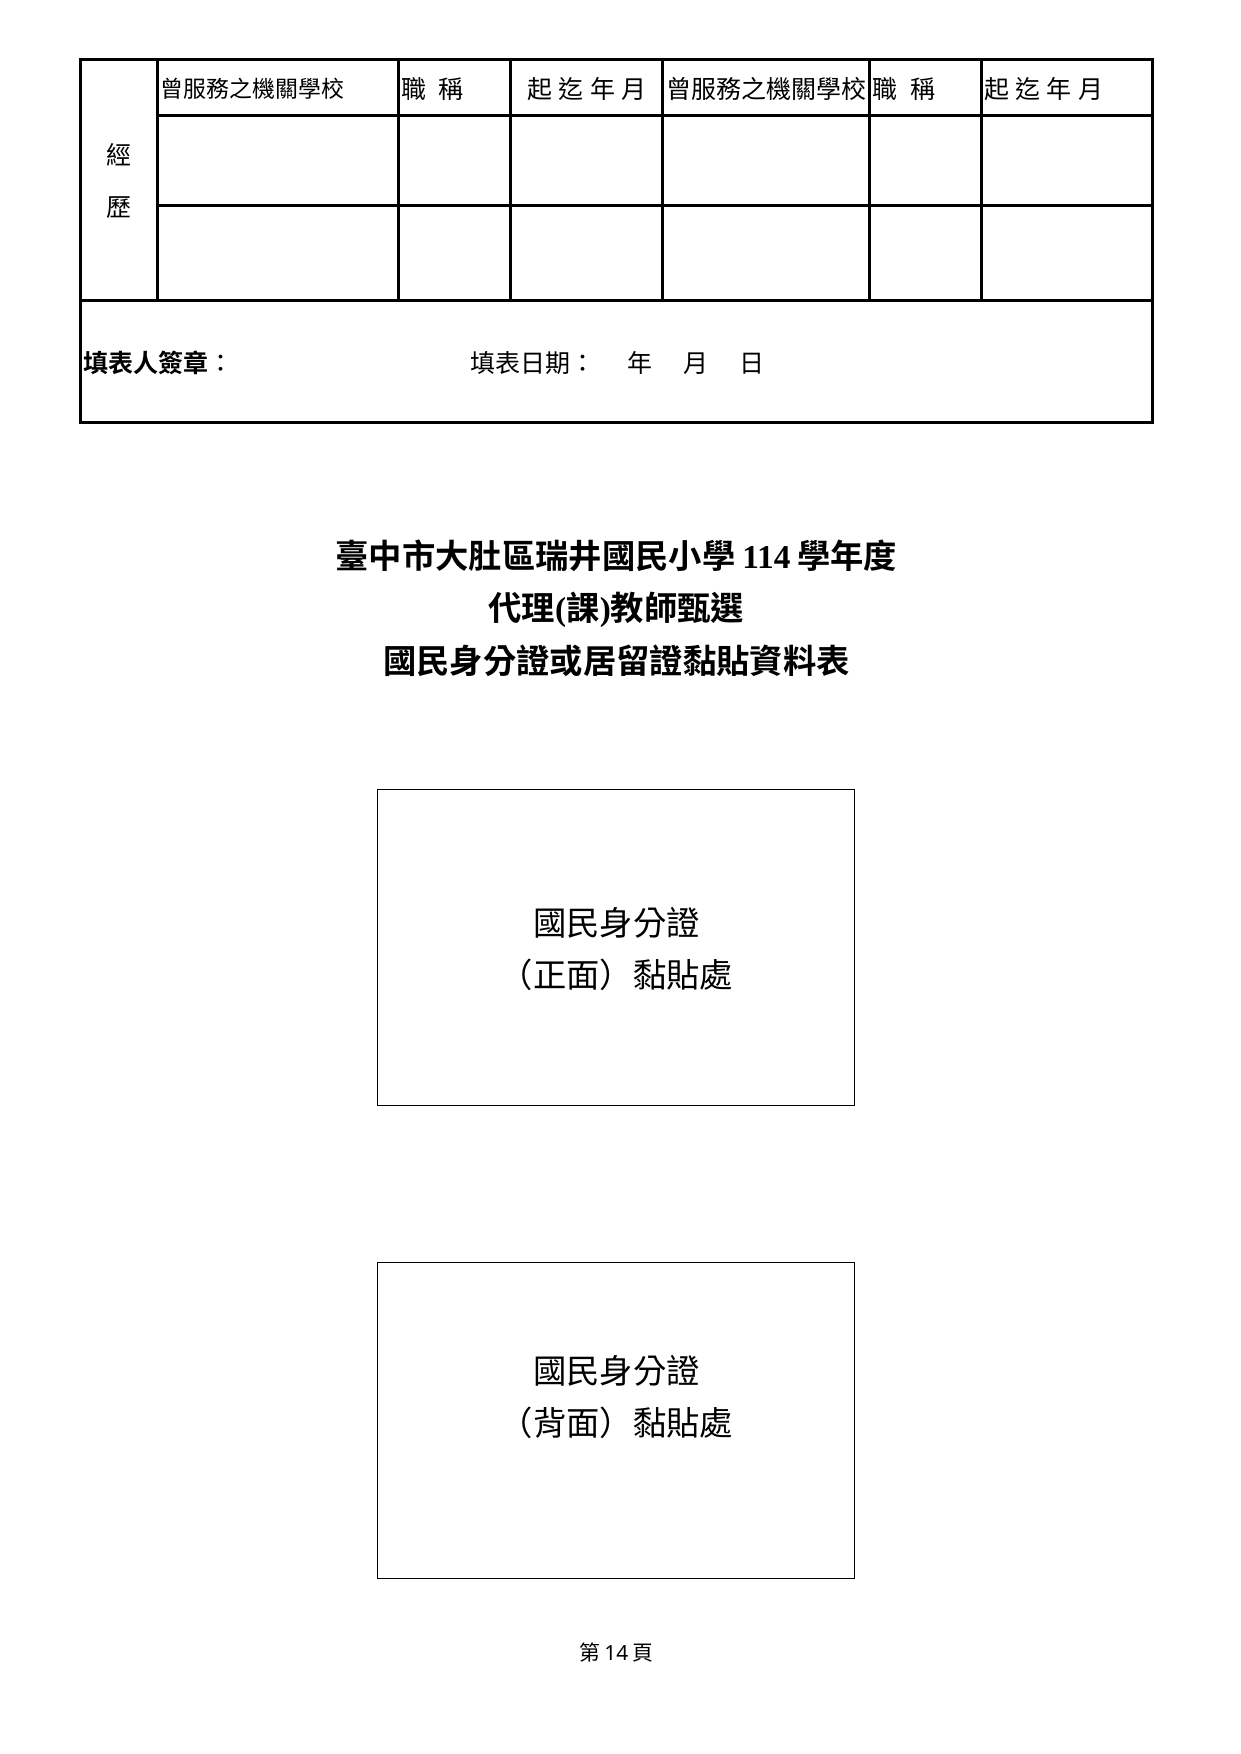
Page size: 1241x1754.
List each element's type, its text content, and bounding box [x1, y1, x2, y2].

table_cell [512, 117, 661, 204]
table_cell [159, 117, 397, 204]
table_cell [871, 207, 980, 299]
table_cell 職 稱 [400, 61, 509, 114]
table_cell 經 歷 [82, 61, 156, 299]
table_header 國民身分證 （正面）黏貼處 [378, 790, 854, 1105]
table_cell 起 迄 年 月 [983, 61, 1151, 114]
table_cell 起 迄 年 月 [512, 61, 661, 114]
table_cell [400, 207, 509, 299]
table_cell 國民身分證 （背面）黏貼處 [378, 1263, 854, 1578]
text 臺中市大肚區瑞井國民小學114學年度 [75, 528, 1157, 580]
text 代理(課)教師甄選 [75, 580, 1157, 632]
table_cell 職 稱 [871, 61, 980, 114]
table_cell [400, 117, 509, 204]
table_cell 曾服務之機關學校 [664, 61, 868, 114]
table_cell [871, 117, 980, 204]
table_cell [983, 207, 1151, 299]
table_cell [159, 207, 397, 299]
table_cell [378, 1106, 854, 1262]
table_cell [983, 117, 1151, 204]
table_cell [512, 207, 661, 299]
text 國民身分證或居留證黏貼資料表 [75, 632, 1157, 684]
table_cell [664, 207, 868, 299]
table_cell 填表人簽章： 填表日期： 年 月 日 [82, 302, 1151, 421]
table_cell [664, 117, 868, 204]
table_cell 曾服務之機關學校 [159, 61, 397, 114]
